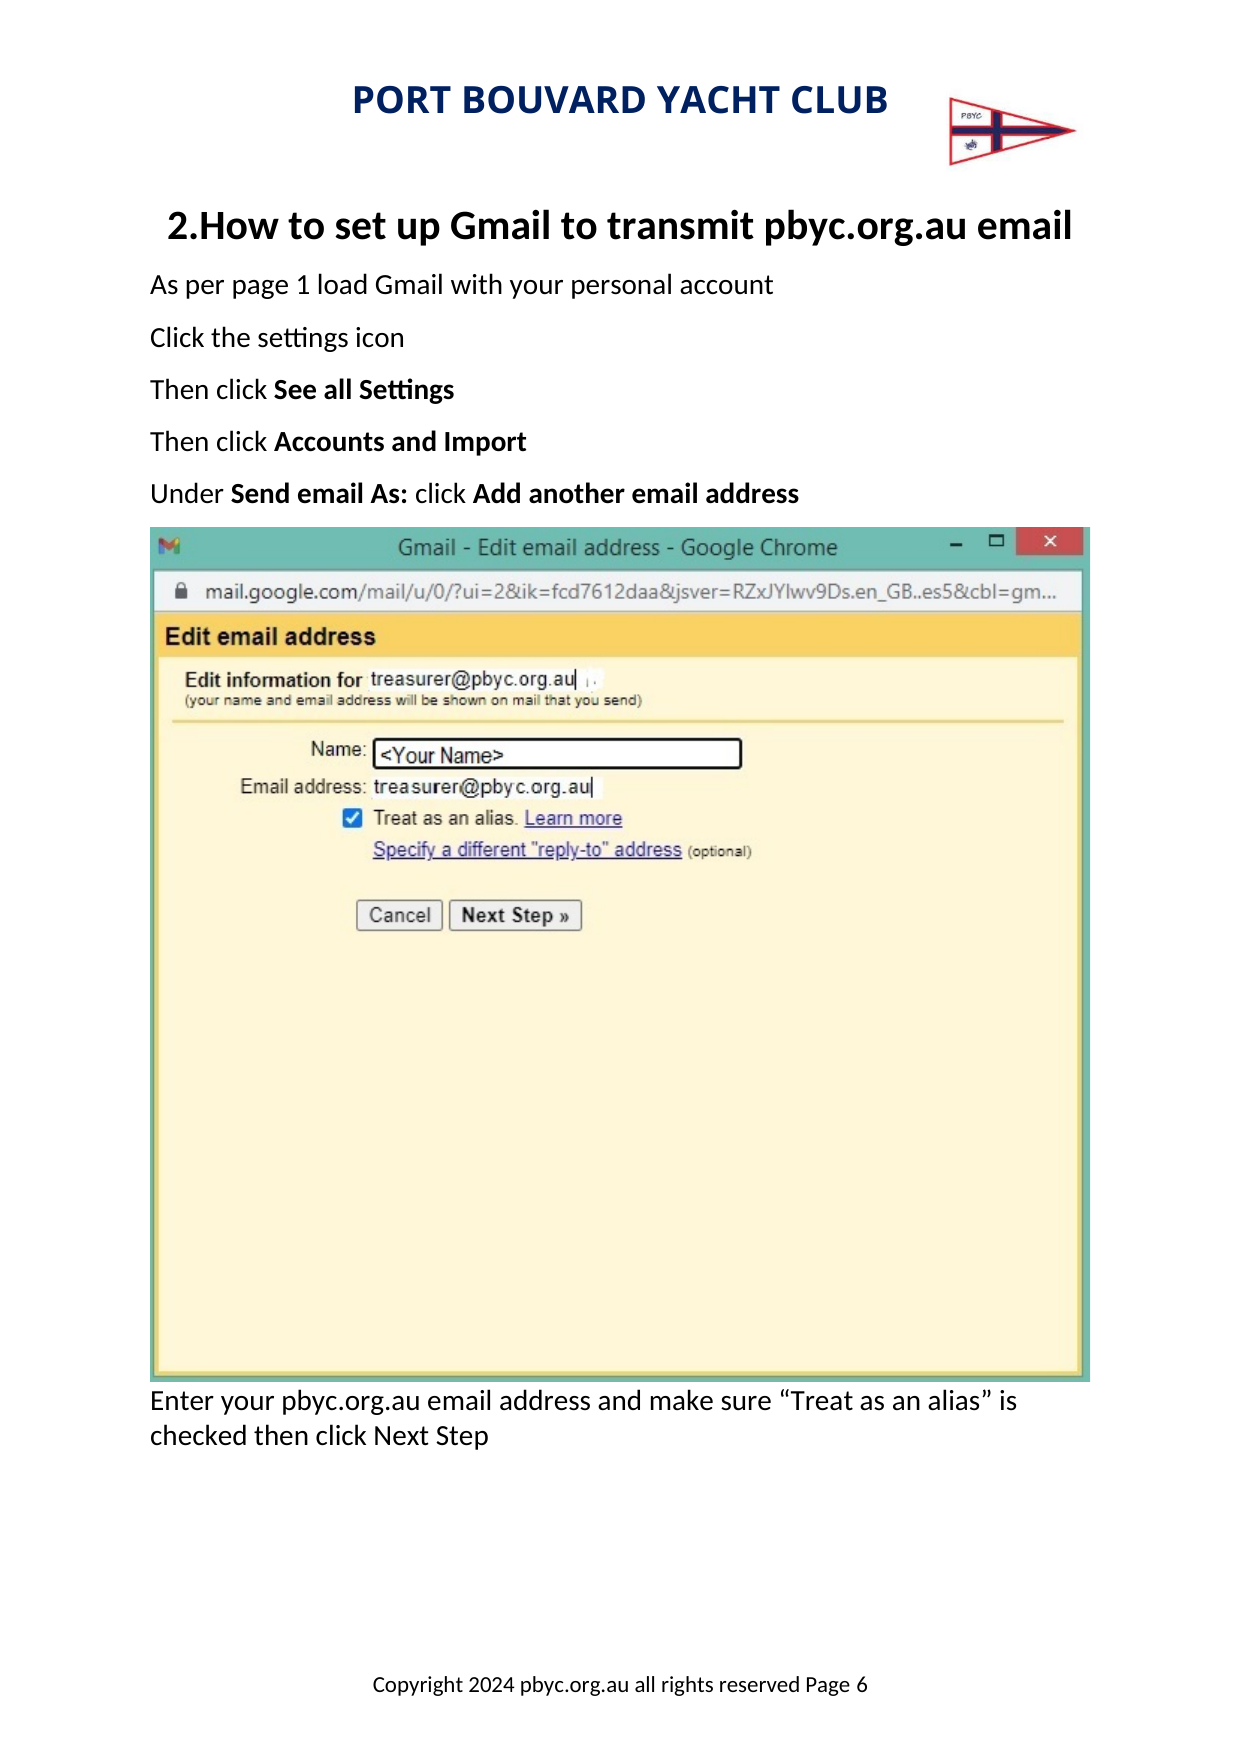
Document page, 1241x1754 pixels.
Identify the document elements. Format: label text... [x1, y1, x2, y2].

picture [150, 527, 1091, 1382]
picture [936, 86, 1084, 174]
text Enter your pbyc.org.au email address and make sure “Treat as an alias” is checked then click Next Step [150, 1382, 1090, 1453]
text 2.How to set up Gmail to transmit pbyc.org.au email [150, 199, 1090, 250]
text Then click Accounts and Import [150, 423, 1090, 459]
text As per page 1 load Gmail with your personal account [150, 266, 1090, 302]
text Then click See all Settings [150, 371, 1090, 407]
text Under Send email As: click Add another email address [150, 476, 1090, 511]
text Click the settings icon [150, 319, 1090, 354]
